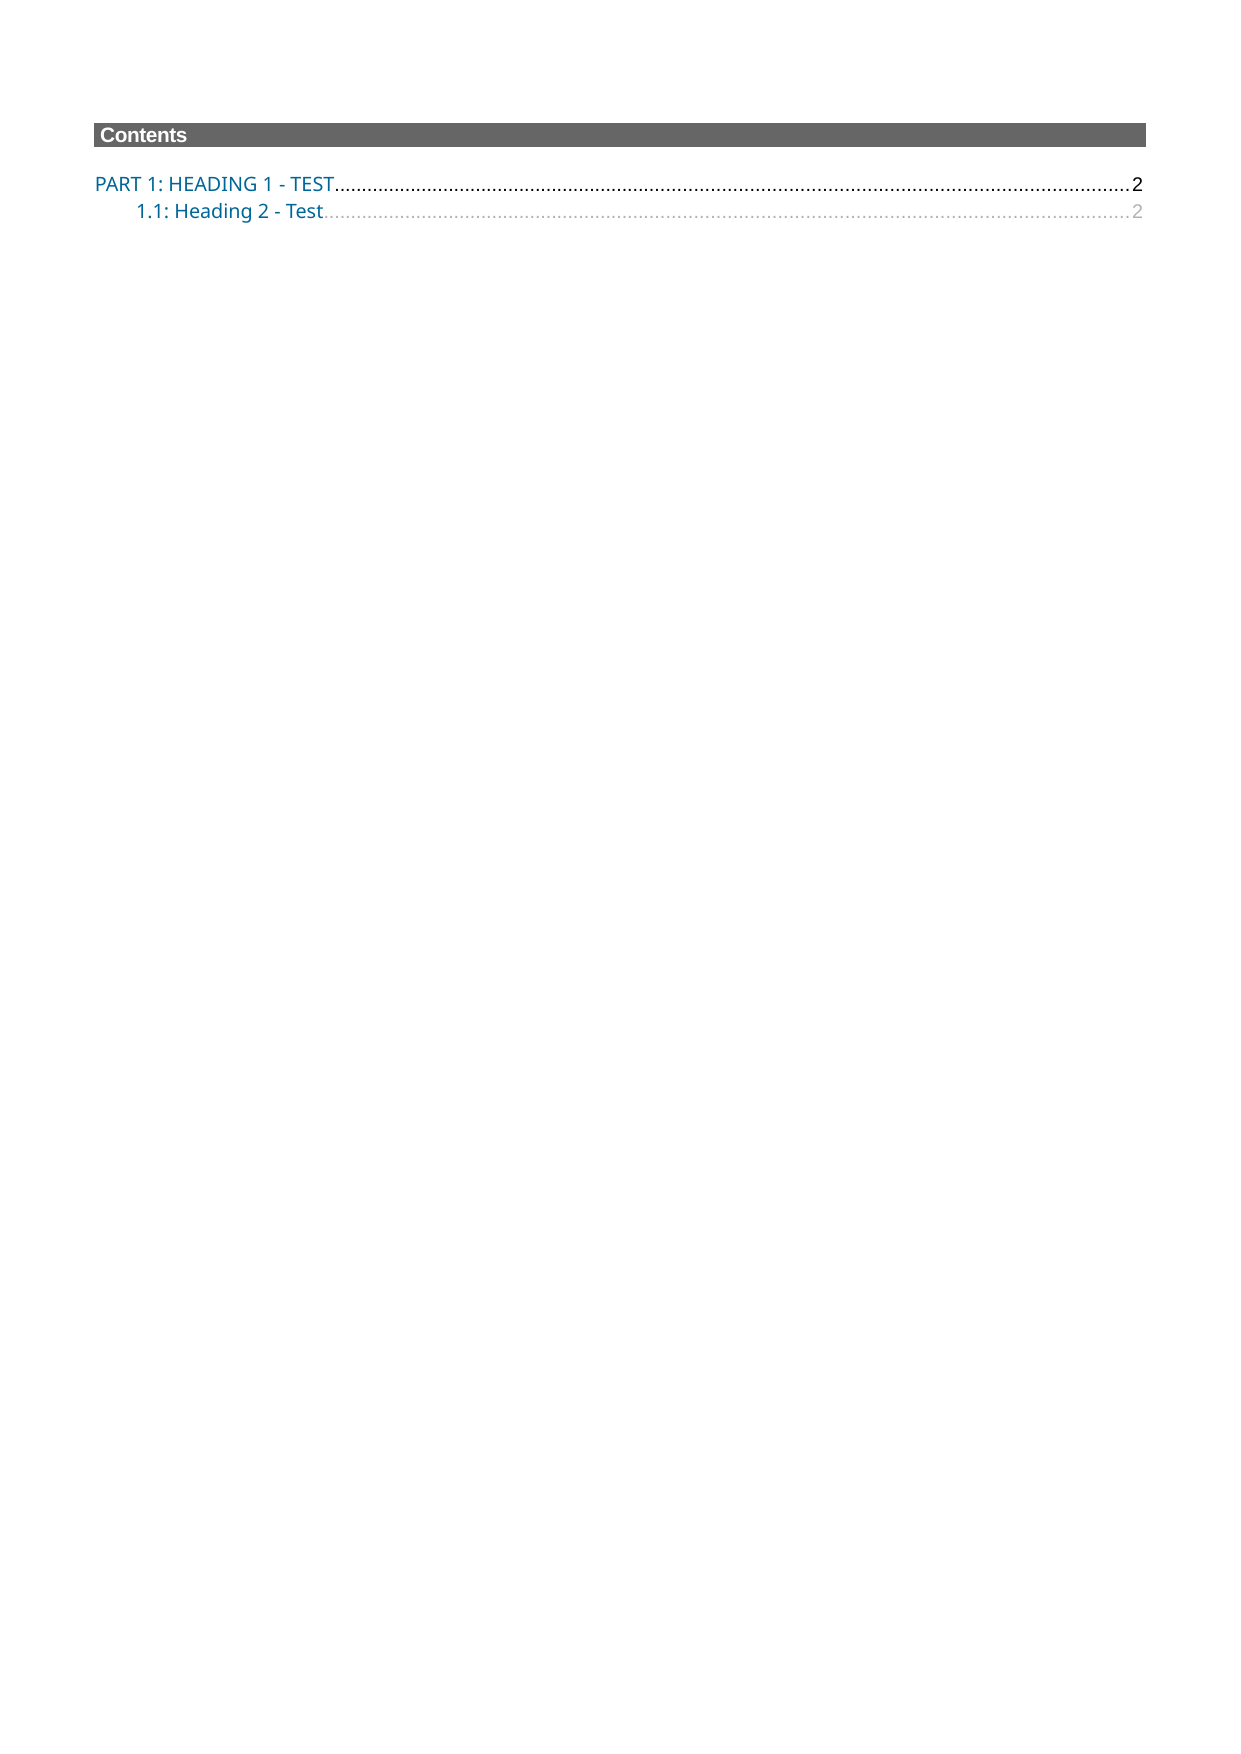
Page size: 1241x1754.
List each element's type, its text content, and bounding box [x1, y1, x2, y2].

text Contents [94, 123, 1146, 147]
text 1.1: Heading 2 - Test 2 [136, 197, 1143, 224]
text PART 1: HEADING 1 - TEST 2 [94, 170, 1143, 197]
